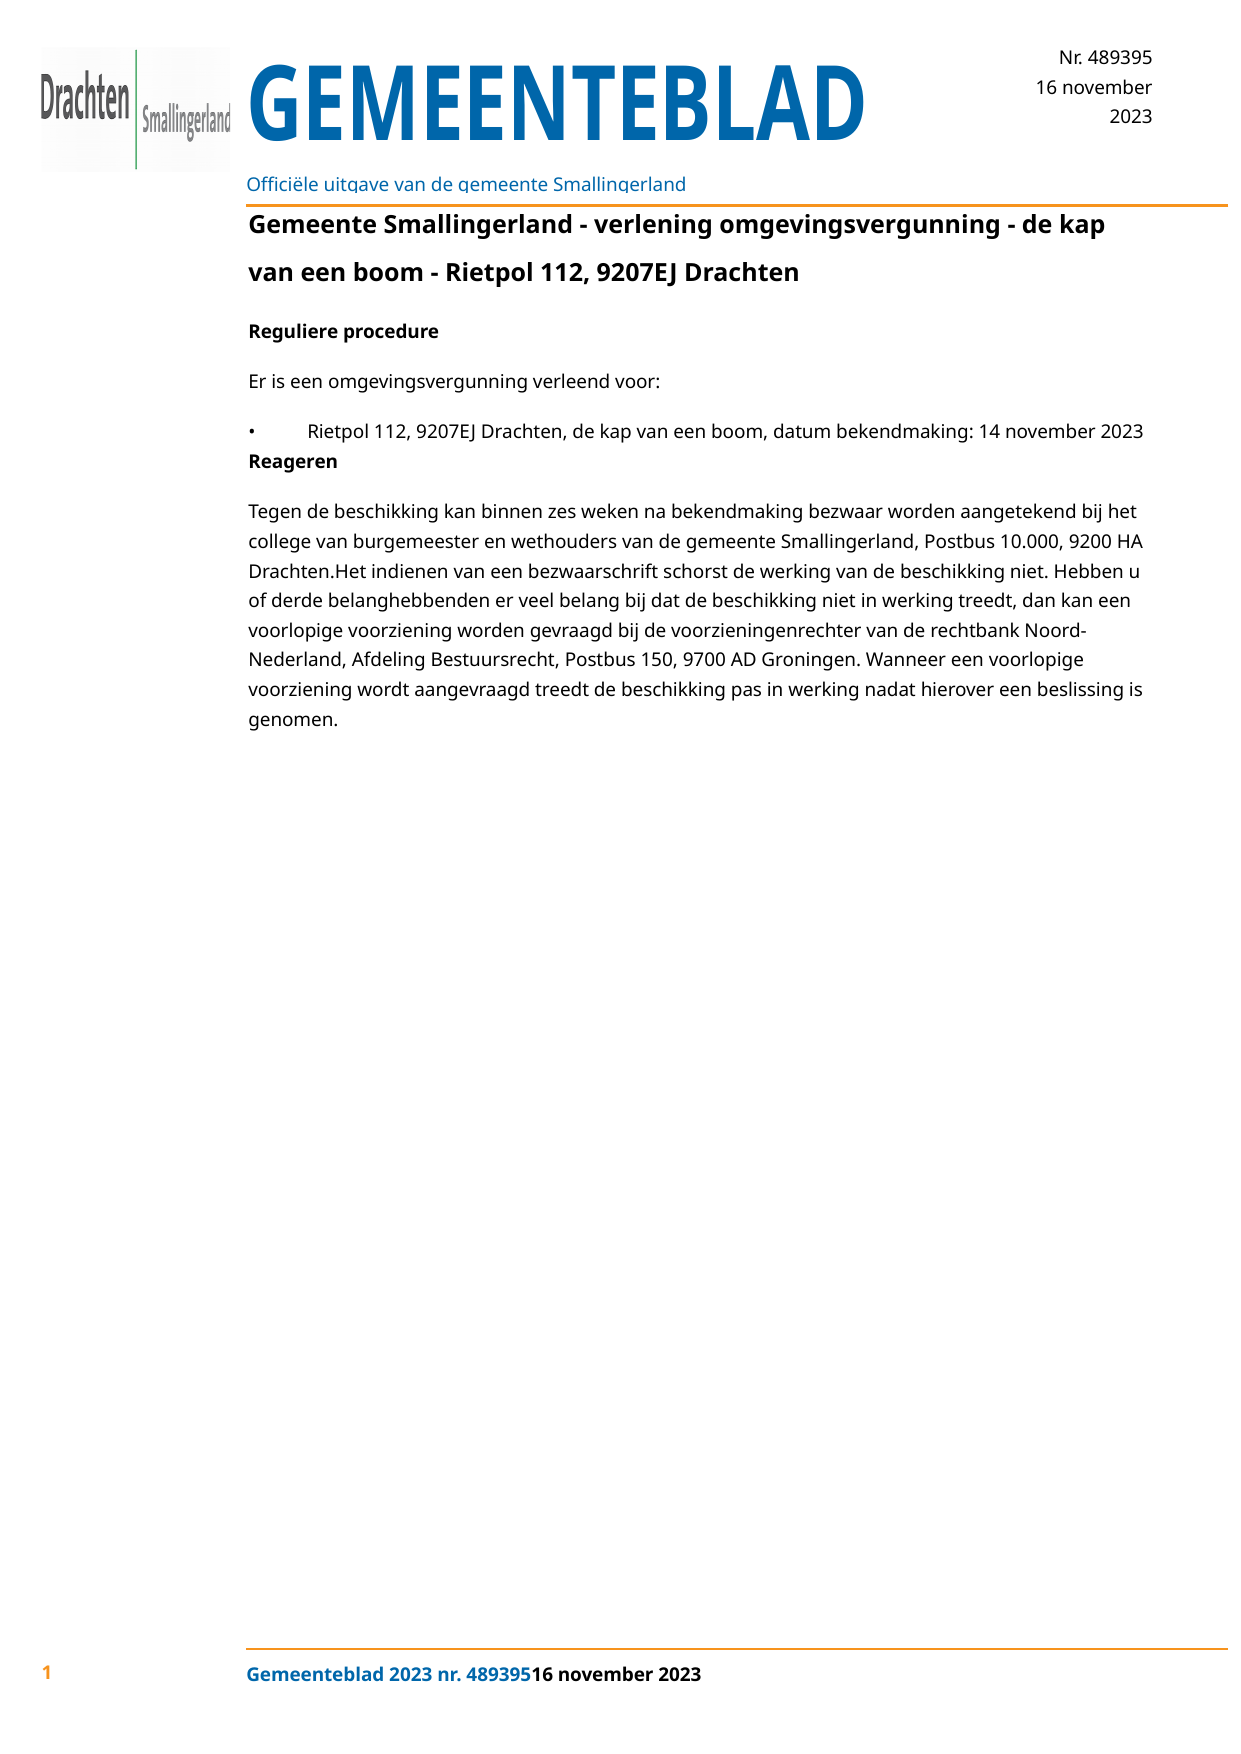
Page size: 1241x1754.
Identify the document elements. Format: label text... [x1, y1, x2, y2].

text Reageren [248, 448, 1152, 474]
text Tegen de beschikking kan binnen zes weken na bekendmaking bezwaar worden aangetekend bij het college van burgemeester en wethouders van de gemeente Smallingerland, Postbus 10.000, 9200 HA Drachten.Het indienen van een bezwaarschrift schorst de werking van de beschikking niet. Hebben u of derde belanghebbenden er veel belang bij dat de beschikking niet in werking treedt, dan kan een voorlopige voorziening worden gevraagd bij de voorzieningenrechter van de rechtbank Noord-Nederland, Afdeling Bestuursrecht, Postbus 150, 9700 AD Groningen. Wanneer een voorlopige voorziening wordt aangevraagd treedt de beschikking pas in werking nadat hierover een beslissing is genomen. [248, 499, 1152, 732]
picture [41, 47, 231, 172]
text Reguliere procedure [248, 318, 1152, 344]
list Rietpol 112, 9207EJ Drachten, de kap van een boom, datum bekendmaking: 14 november 2023 [248, 419, 1152, 444]
text Gemeente Smallingerland - verlening omgevingsvergunning - de kap van een boom - Rietpol 112, 9207EJ Drachten [248, 207, 1152, 288]
text Er is een omgevingsvergunning verleend voor: [248, 368, 1152, 394]
